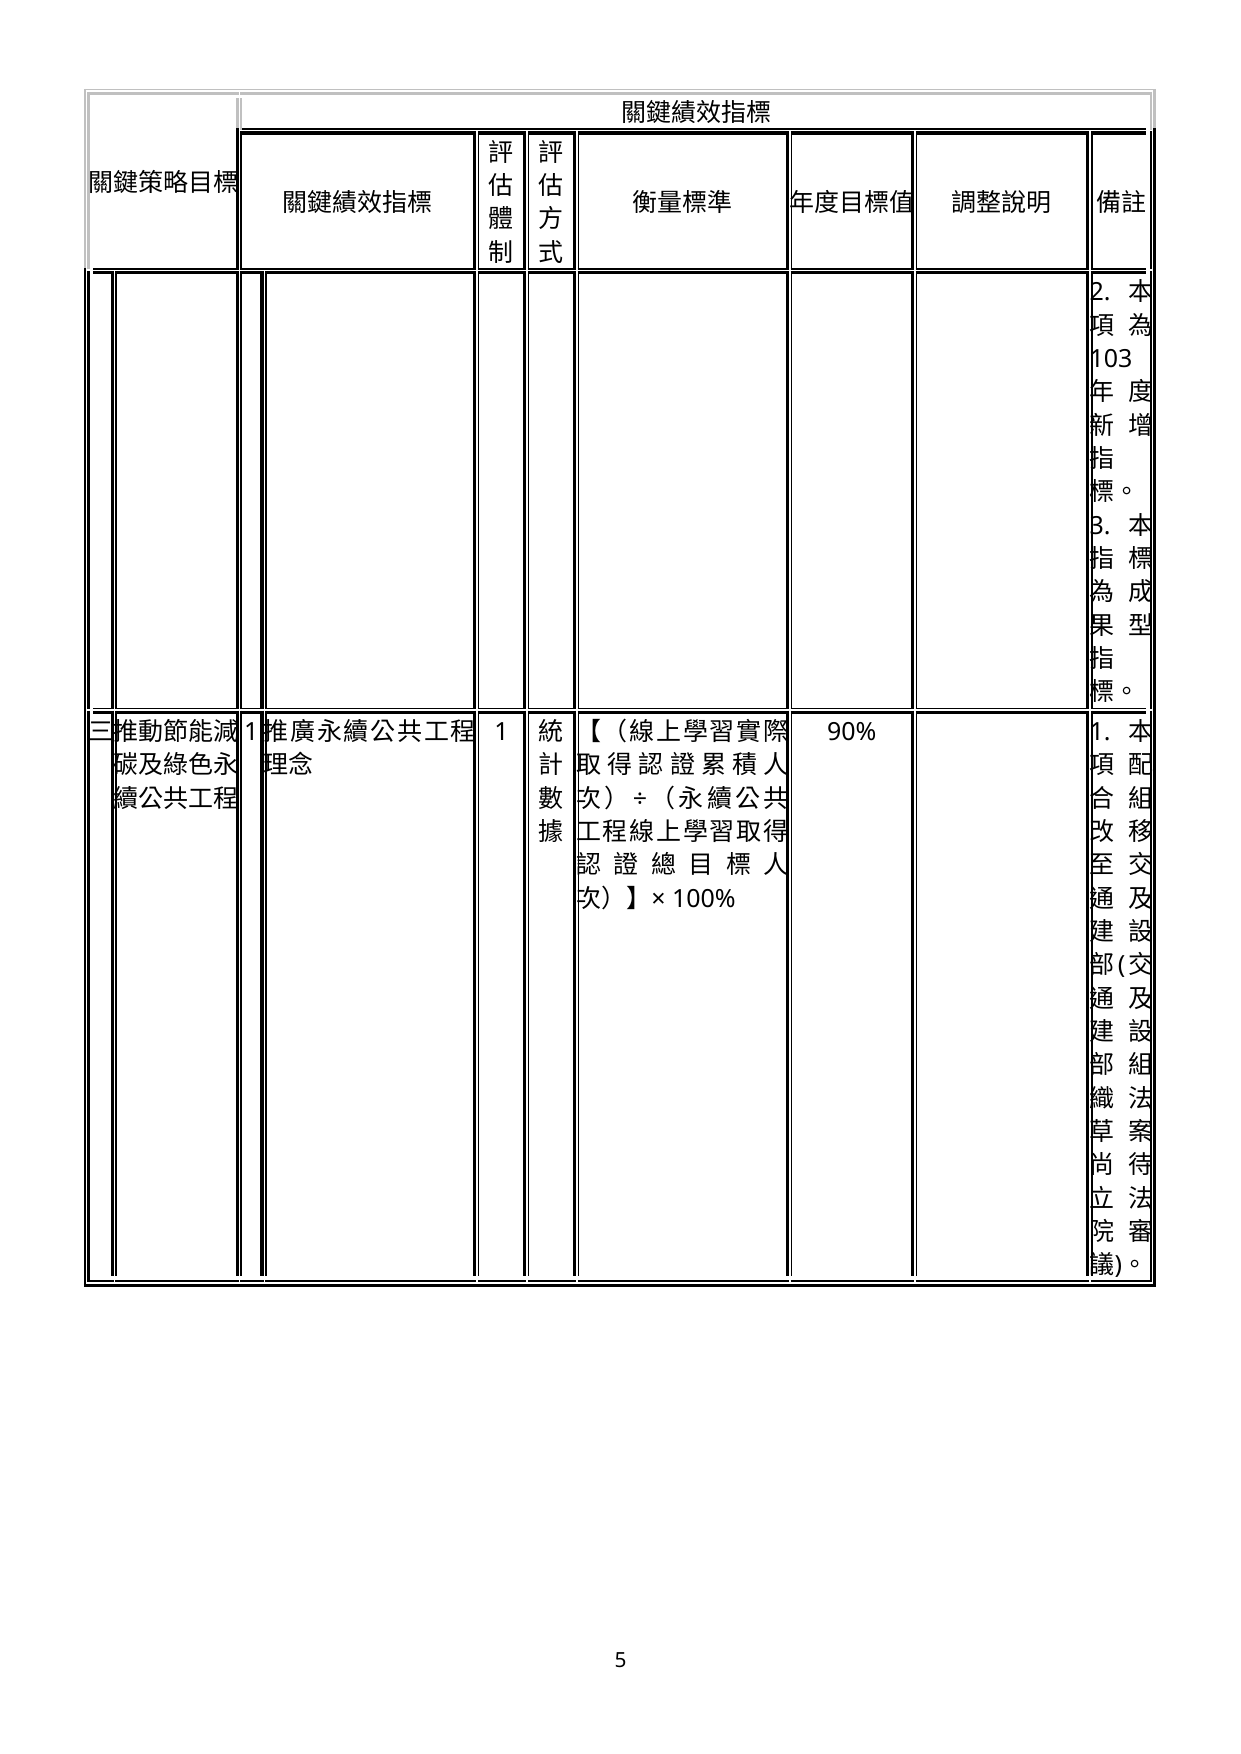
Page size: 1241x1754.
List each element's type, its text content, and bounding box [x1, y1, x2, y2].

table_cell 【（線上學習實際取得認證累積人次）÷（永續公共工程線上學習取得認證總目標人次）】× 100% [576, 708, 789, 1280]
table_cell [529, 274, 573, 707]
table_cell [914, 708, 1089, 1280]
table_cell 推動節能減碳及綠色永續公共工程 [114, 714, 239, 1280]
table_cell [479, 274, 523, 707]
table_cell 1 [239, 708, 263, 1280]
table_cell 1 [476, 708, 526, 1280]
table_cell 備註 [1089, 128, 1153, 268]
table_cell 統計數據 [526, 708, 576, 1280]
table_cell 關鍵績效指標 [242, 135, 473, 268]
table_cell 1.本項配合組改移至交通及建設部(交通及建設部組織法草案尚待立法院審議)。 [1089, 708, 1153, 1280]
table_cell 二 [87, 268, 114, 707]
table_cell 2.本項為103年度新增指標。 3.本指標為成果型指標。 [1089, 268, 1153, 707]
table_header 關鍵策略目標 [90, 95, 239, 268]
table_cell [792, 274, 911, 707]
table_cell [267, 274, 473, 707]
table_cell [242, 274, 260, 707]
table_cell 評估 體制 [479, 135, 523, 268]
table_cell 提升公共工程執行效率 [117, 274, 236, 707]
table_cell 推廣永續公共工程理念 [264, 714, 476, 1280]
table_cell 調整說明 [917, 135, 1086, 268]
table_header 關鍵績效指標 [239, 90, 1153, 128]
table_cell 評估 方式 [529, 135, 573, 268]
table_cell 三 [87, 708, 114, 738]
table_cell 衡量標準 [579, 135, 786, 268]
table_cell 三 [90, 740, 114, 1280]
table_cell 年度目標值 [792, 135, 911, 268]
table_cell [917, 274, 1086, 707]
table_cell 90% [789, 708, 914, 1280]
table_cell [579, 274, 786, 707]
